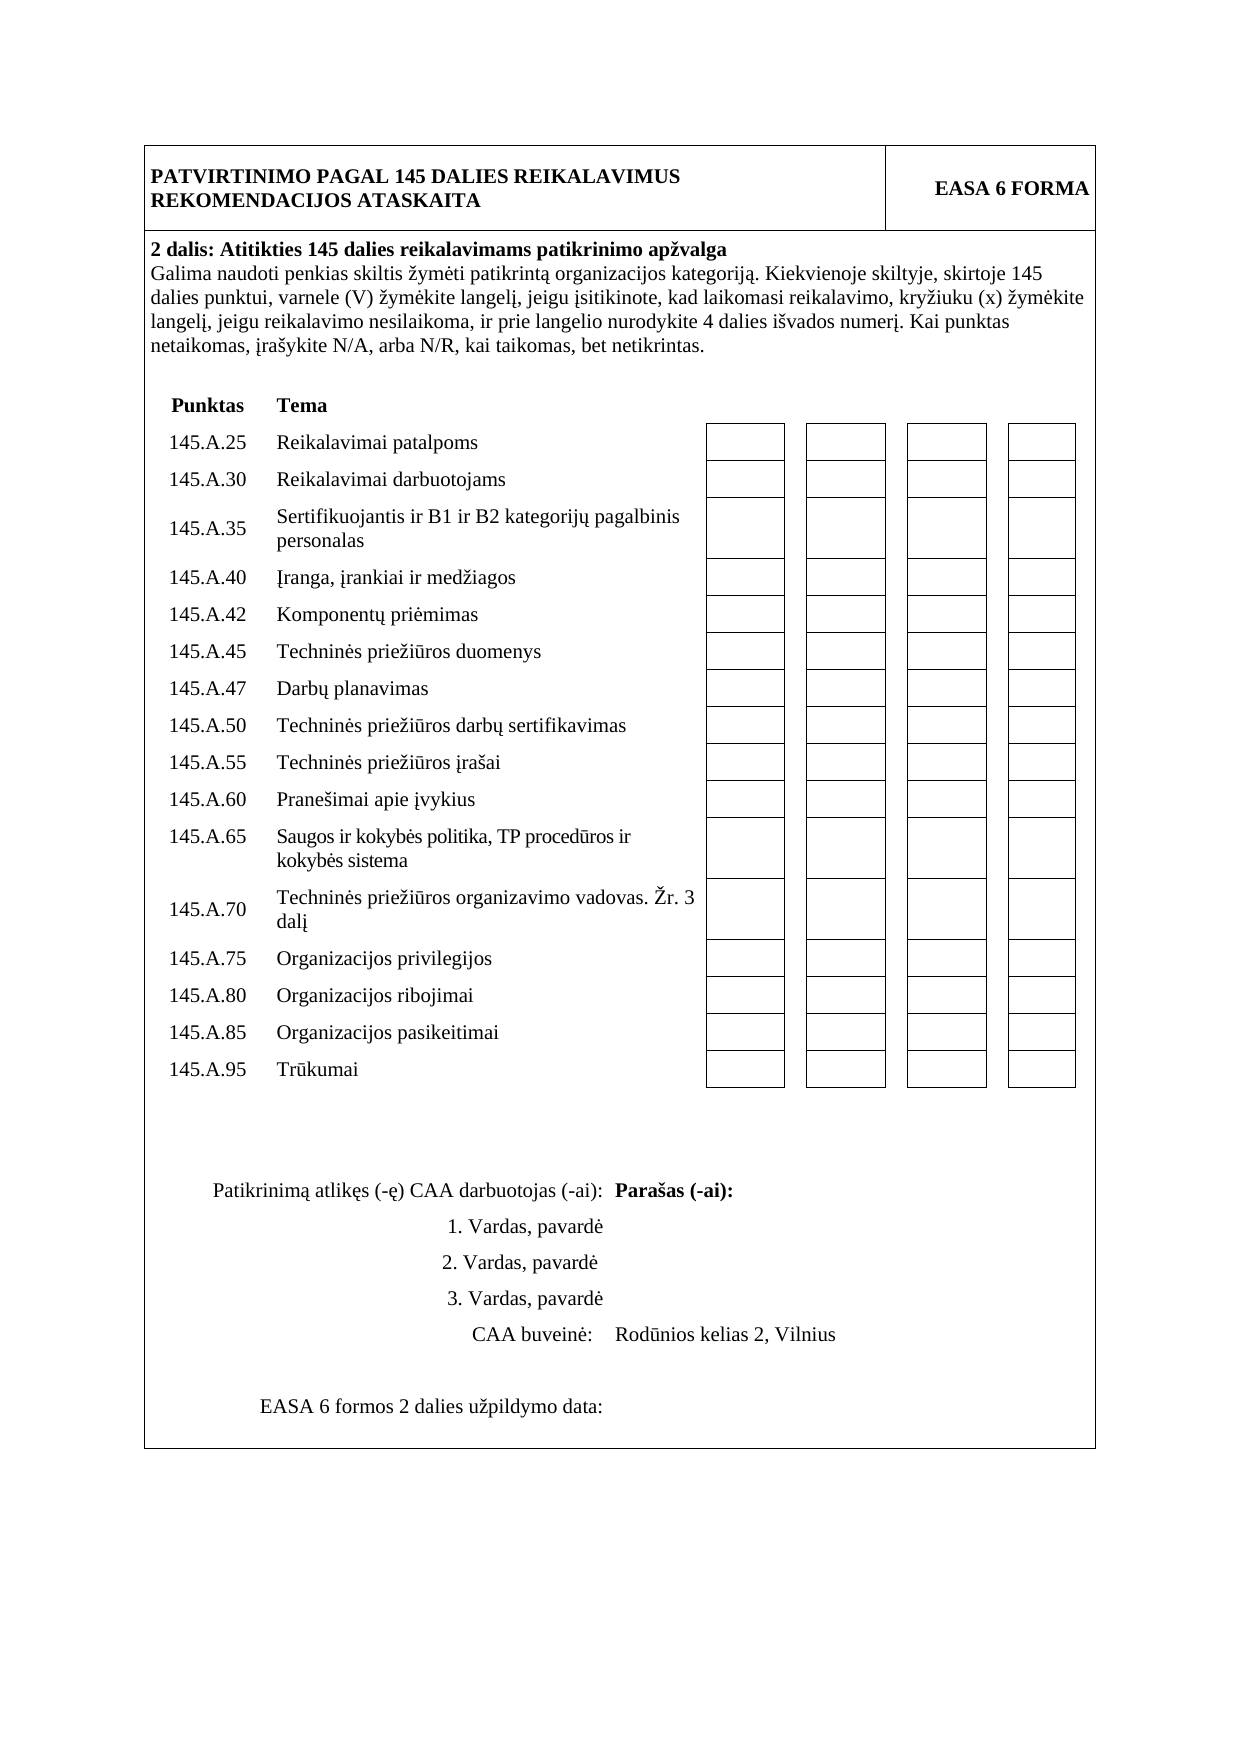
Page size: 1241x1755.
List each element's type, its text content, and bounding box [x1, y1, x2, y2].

table_cell [785, 743, 806, 780]
table_header EASA 6 FORMA [886, 146, 1095, 230]
table_cell 145.A.25 [145, 423, 271, 460]
table_cell [1076, 460, 1095, 497]
table_cell [908, 879, 986, 939]
table_cell [785, 939, 806, 976]
table_cell Organizacijos pasikeitimai [271, 1013, 706, 1050]
table_cell [609, 1087, 1095, 1172]
table_cell 145.A.55 [145, 743, 271, 780]
table_cell [1009, 596, 1075, 632]
table_cell [609, 1280, 1095, 1316]
table_cell [707, 424, 784, 460]
table_cell Įranga, įrankiai ir medžiagos [271, 558, 706, 595]
table_cell [1076, 1050, 1095, 1087]
table_cell [1009, 387, 1076, 423]
table_cell [1009, 1051, 1075, 1087]
table_cell [807, 596, 885, 632]
table_cell [987, 817, 1008, 878]
table_cell Organizacijos privilegijos [271, 939, 706, 976]
table_cell Sertifikuojantis ir B1 ir B2 kategorijų pagalbinis personalas [271, 497, 706, 558]
table_cell [886, 632, 907, 669]
table_cell [1076, 743, 1095, 780]
table_cell [145, 1352, 609, 1388]
table_cell [908, 498, 986, 558]
table_cell 145.A.50 [145, 706, 271, 743]
table_cell [785, 558, 806, 595]
table_cell [886, 1013, 907, 1050]
table_cell [1009, 559, 1075, 595]
table_cell [886, 939, 907, 976]
table_cell [908, 424, 986, 460]
table_cell [1076, 1013, 1095, 1050]
table_cell 145.A.35 [145, 497, 271, 558]
table_cell [908, 818, 986, 878]
table_cell [807, 633, 885, 669]
table_cell [706, 387, 784, 423]
table_cell [987, 632, 1008, 669]
table_cell Tema [271, 387, 706, 423]
table_cell [785, 1013, 806, 1050]
table_cell [807, 424, 885, 460]
table_cell [1076, 595, 1095, 632]
table_cell [886, 706, 907, 743]
table_cell EASA 6 formos 2 dalies užpildymo data: [145, 1388, 609, 1448]
table_cell [785, 595, 806, 632]
table_cell [707, 670, 784, 706]
table_cell [986, 387, 1008, 423]
table_cell [707, 633, 784, 669]
table_cell [886, 595, 907, 632]
table_cell [1076, 706, 1095, 743]
table_cell [707, 498, 784, 558]
table_cell [908, 670, 986, 706]
table_cell [1076, 423, 1095, 460]
table_cell [807, 461, 885, 497]
table_cell [609, 1388, 1095, 1448]
table_cell [609, 1352, 1095, 1388]
table_cell [609, 1244, 1095, 1280]
table_cell Techninės priežiūros duomenys [271, 632, 706, 669]
table_cell [1009, 940, 1075, 976]
table_cell [886, 878, 907, 939]
table_cell 145.A.40 [145, 558, 271, 595]
table_cell [807, 1051, 885, 1087]
table_cell Parašas (-ai): [609, 1172, 1095, 1208]
table_cell [886, 780, 907, 817]
table_cell 145.A.95 [145, 1050, 271, 1087]
table_cell [707, 559, 784, 595]
table_cell [1009, 977, 1075, 1013]
table_cell Komponentų priėmimas [271, 595, 706, 632]
table_cell [1009, 744, 1075, 780]
table_cell Reikalavimai darbuotojams [271, 460, 706, 497]
table_cell Punktas [145, 387, 271, 423]
table_cell [707, 1051, 784, 1087]
table_cell [1076, 387, 1095, 423]
table_cell [1009, 670, 1075, 706]
table_cell [707, 596, 784, 632]
table_cell [807, 1014, 885, 1050]
table_cell [908, 596, 986, 632]
table_cell [707, 818, 784, 878]
table_cell [886, 976, 907, 1013]
table_cell [707, 1014, 784, 1050]
table_cell [785, 632, 806, 669]
table_cell [908, 781, 986, 817]
table_cell [707, 707, 784, 743]
table_cell [785, 976, 806, 1013]
table_cell [987, 558, 1008, 595]
table_cell [1009, 818, 1075, 878]
table_cell [785, 780, 806, 817]
table_cell [1009, 498, 1075, 558]
table_cell [785, 460, 806, 497]
table_cell [908, 707, 986, 743]
table_cell [886, 558, 907, 595]
table_cell [807, 498, 885, 558]
table_cell [886, 497, 907, 558]
table_cell [908, 633, 986, 669]
table_cell [785, 423, 806, 460]
table_cell [886, 817, 907, 878]
table_cell Techninės priežiūros įrašai [271, 743, 706, 780]
table_cell Pranešimai apie įvykius [271, 780, 706, 817]
table_cell [908, 940, 986, 976]
table_cell [908, 744, 986, 780]
table_cell 3. Vardas, pavardė [145, 1280, 609, 1316]
table_cell [1076, 558, 1095, 595]
table_cell [785, 706, 806, 743]
table_cell [1009, 424, 1075, 460]
table_cell [886, 669, 907, 706]
table_cell 145.A.60 [145, 780, 271, 817]
table_cell [886, 1050, 907, 1087]
table_cell 145.A.75 [145, 939, 271, 976]
table_cell CAA buveinė: [145, 1316, 609, 1352]
table_cell [1076, 669, 1095, 706]
table_cell 145.A.80 [145, 976, 271, 1013]
table_cell [908, 977, 986, 1013]
table_cell [807, 818, 885, 878]
table_cell Darbų planavimas [271, 669, 706, 706]
table_cell [1076, 976, 1095, 1013]
table_cell [886, 423, 907, 460]
table_cell Organizacijos ribojimai [271, 976, 706, 1013]
table_cell [987, 976, 1008, 1013]
table_cell [609, 1208, 1095, 1244]
table_cell [987, 939, 1008, 976]
table_cell [785, 878, 806, 939]
table_cell [987, 743, 1008, 780]
table_cell 145.A.70 [145, 878, 271, 939]
table_cell 1. Vardas, pavardė [145, 1208, 609, 1244]
table_cell [987, 706, 1008, 743]
table_cell [987, 595, 1008, 632]
table_cell [987, 780, 1008, 817]
table_cell 145.A.85 [145, 1013, 271, 1050]
table_cell [807, 879, 885, 939]
table_cell [807, 559, 885, 595]
table_cell 145.A.65 [145, 817, 271, 878]
table_cell [1009, 461, 1075, 497]
table_cell [987, 878, 1008, 939]
table_cell [807, 940, 885, 976]
table_cell [807, 707, 885, 743]
table_cell Patikrinimą atlikęs (-ę) CAA darbuotojas (-ai): [145, 1172, 609, 1208]
table_cell [908, 559, 986, 595]
table_cell [908, 387, 986, 423]
table_cell Rodūnios kelias 2, Vilnius [609, 1316, 1095, 1352]
table_cell 2. Vardas, pavardė [145, 1244, 609, 1280]
table_cell [1009, 1014, 1075, 1050]
table_cell [807, 744, 885, 780]
table_cell [1076, 878, 1095, 939]
table_cell 2 dalis: Atitikties 145 dalies reikalavimams patikrinimo apžvalga Galima naudoti penkias skiltis žymėti patikrintą organizacijos kategoriją. Kiekvienoje skiltyje, skirtoje 145 dalies punktui, varnele (V) žymėkite langelį, jeigu įsitikinote, kad laikomasi reikalavimo, kryžiuku (x) žymėkite langelį, jeigu reikalavimo nesilaikoma, ir prie langelio nurodykite 4 dalies išvados numerį. Kai punktas netaikomas, įrašykite N/A, arba N/R, kai taikomas, bet netikrintas. [145, 231, 1095, 387]
table_cell [987, 1050, 1008, 1087]
table_cell [1009, 781, 1075, 817]
table_cell [1009, 879, 1075, 939]
table_cell [908, 1014, 986, 1050]
table_cell [886, 743, 907, 780]
table_cell [908, 461, 986, 497]
table_cell [886, 460, 907, 497]
table_cell [707, 461, 784, 497]
table_cell Saugos ir kokybės politika, TP procedūros ir kokybės sistema [271, 817, 706, 878]
table_cell 145.A.45 [145, 632, 271, 669]
table_cell [807, 781, 885, 817]
table_cell 145.A.30 [145, 460, 271, 497]
table_cell Techninės priežiūros darbų sertifikavimas [271, 706, 706, 743]
table_cell [707, 977, 784, 1013]
table_cell [1076, 632, 1095, 669]
table_cell [785, 817, 806, 878]
table_header PATVIRTINIMO PAGAL 145 DALIES REIKALAVIMUS REKOMENDACIJOS ATASKAITA [145, 146, 885, 230]
table_cell [807, 387, 885, 423]
table_cell 145.A.47 [145, 669, 271, 706]
table_cell [807, 977, 885, 1013]
table_cell [707, 879, 784, 939]
table_cell [885, 387, 908, 423]
table_cell [1076, 939, 1095, 976]
table_cell [145, 1087, 609, 1172]
table_cell [1076, 497, 1095, 558]
table_cell [785, 497, 806, 558]
table_cell [987, 1013, 1008, 1050]
table_cell [908, 1051, 986, 1087]
table_cell [987, 497, 1008, 558]
table_cell [784, 387, 807, 423]
table_cell [707, 781, 784, 817]
table_cell [707, 744, 784, 780]
table_cell [1076, 780, 1095, 817]
table_cell 145.A.42 [145, 595, 271, 632]
table_cell [707, 940, 784, 976]
table_cell Reikalavimai patalpoms [271, 423, 706, 460]
table_cell [785, 1050, 806, 1087]
table_cell [1009, 707, 1075, 743]
table_cell Techninės priežiūros organizavimo vadovas. Žr. 3 dalį [271, 878, 706, 939]
table_cell [1076, 817, 1095, 878]
table_cell [1009, 633, 1075, 669]
table_cell [987, 423, 1008, 460]
table_cell [807, 670, 885, 706]
table_cell Trūkumai [271, 1050, 706, 1087]
table_cell [987, 669, 1008, 706]
table_cell [987, 460, 1008, 497]
table_cell [785, 669, 806, 706]
